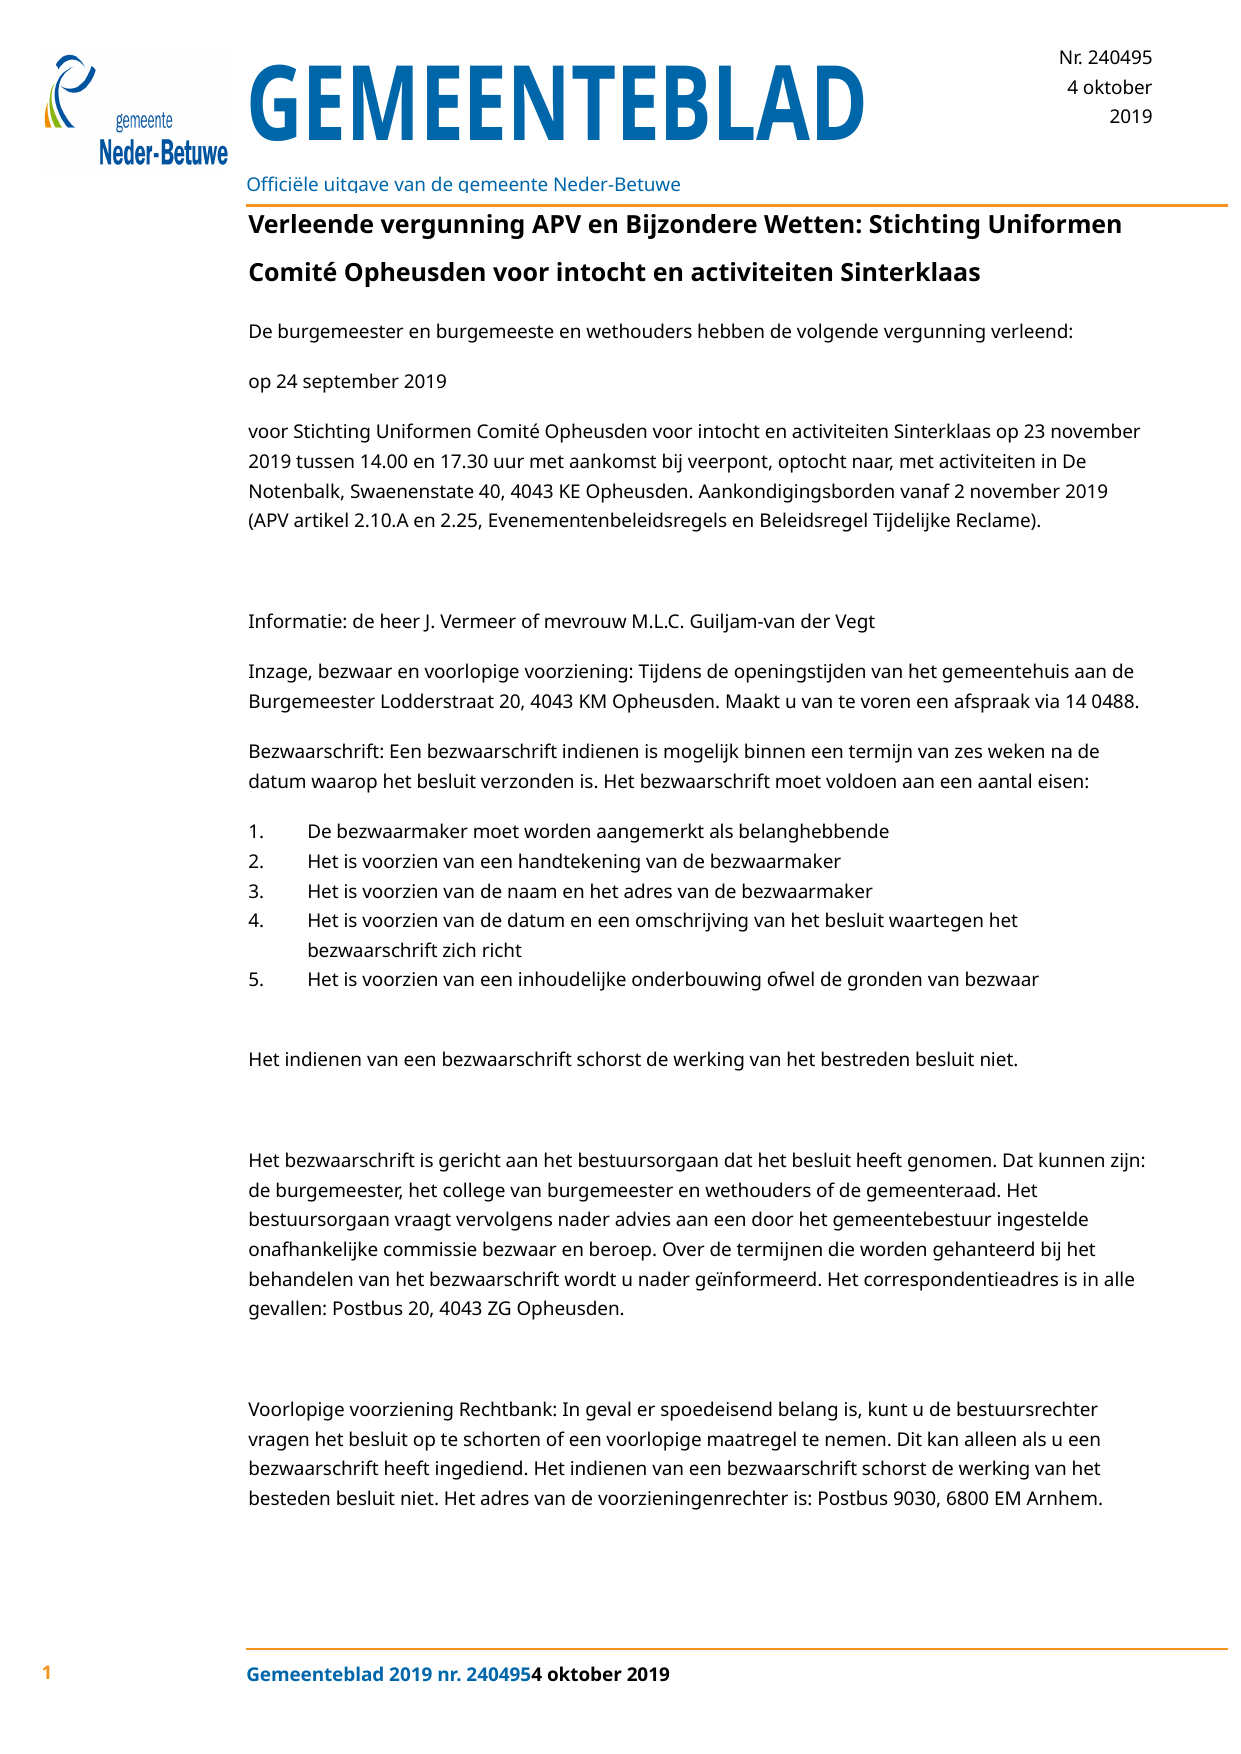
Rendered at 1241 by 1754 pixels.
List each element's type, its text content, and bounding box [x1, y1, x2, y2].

picture [41, 47, 231, 172]
list De bezwaarmaker moet worden aangemerkt als belanghebbende [248, 819, 1152, 844]
text De burgemeester en burgemeeste en wethouders hebben de volgende vergunning verleend: [248, 318, 1152, 344]
text Bezwaarschrift: Een bezwaarschrift indienen is mogelijk binnen een termijn van zes weken na de datum waarop het besluit verzonden is. Het bezwaarschrift moet voldoen aan een aantal eisen: [248, 739, 1152, 794]
text Het bezwaarschrift is gericht aan het bestuursorgaan dat het besluit heeft genomen. Dat kunnen zijn: de burgemeester, het college van burgemeester en wethouders of de gemeenteraad. Het bestuursorgaan vraagt vervolgens nader advies aan een door het gemeentebestuur ingestelde onafhankelijke commissie bezwaar en beroep. Over de termijnen die worden gehanteerd bij het behandelen van het bezwaarschrift wordt u nader geïnformeerd. Het correspondentieadres is in alle gevallen: Postbus 20, 4043 ZG Opheusden. [248, 1147, 1152, 1321]
text op 24 september 2019 [248, 368, 1152, 394]
list Het is voorzien van de datum en een omschrijving van het besluit waartegen het bezwaarschrift zich richt [248, 907, 1152, 963]
list Het is voorzien van de naam en het adres van de bezwaarmaker [248, 878, 1152, 904]
text Verleende vergunning APV en Bijzondere Wetten: Stichting Uniformen Comité Opheusden voor intocht en activiteiten Sinterklaas [248, 207, 1152, 288]
text voor Stichting Uniformen Comité Opheusden voor intocht en activiteiten Sinterklaas op 23 november 2019 tussen 14.00 en 17.30 uur met aankomst bij veerpont, optocht naar, met activiteiten in De Notenbalk, Swaenenstate 40, 4043 KE Opheusden. Aankondigingsborden vanaf 2 november 2019 (APV artikel 2.10.A en 2.25, Evenementenbeleidsregels en Beleidsregel Tijdelijke Reclame). [248, 419, 1152, 533]
list Het is voorzien van een inhoudelijke onderbouwing ofwel de gronden van bezwaar [248, 967, 1152, 992]
text Inzage, bezwaar en voorlopige voorziening: Tijdens de openingstijden van het gemeentehuis aan de Burgemeester Lodderstraat 20, 4043 KM Opheusden. Maakt u van te voren een afspraak via 14 0488. [248, 659, 1152, 714]
text Informatie: de heer J. Vermeer of mevrouw M.L.C. Guiljam-van der Vegt [248, 608, 1152, 634]
list Het is voorzien van een handtekening van de bezwaarmaker [248, 848, 1152, 874]
text Voorlopige voorziening Rechtbank: In geval er spoedeisend belang is, kunt u de bestuursrechter vragen het besluit op te schorten of een voorlopige maatregel te nemen. Dit kan alleen als u een bezwaarschrift heeft ingediend. Het indienen van een bezwaarschrift schorst de werking van het besteden besluit niet. Het adres van de voorzieningenrechter is: Postbus 9030, 6800 EM Arnhem. [248, 1396, 1152, 1511]
text Het indienen van een bezwaarschrift schorst de werking van het bestreden besluit niet. [248, 1047, 1152, 1072]
